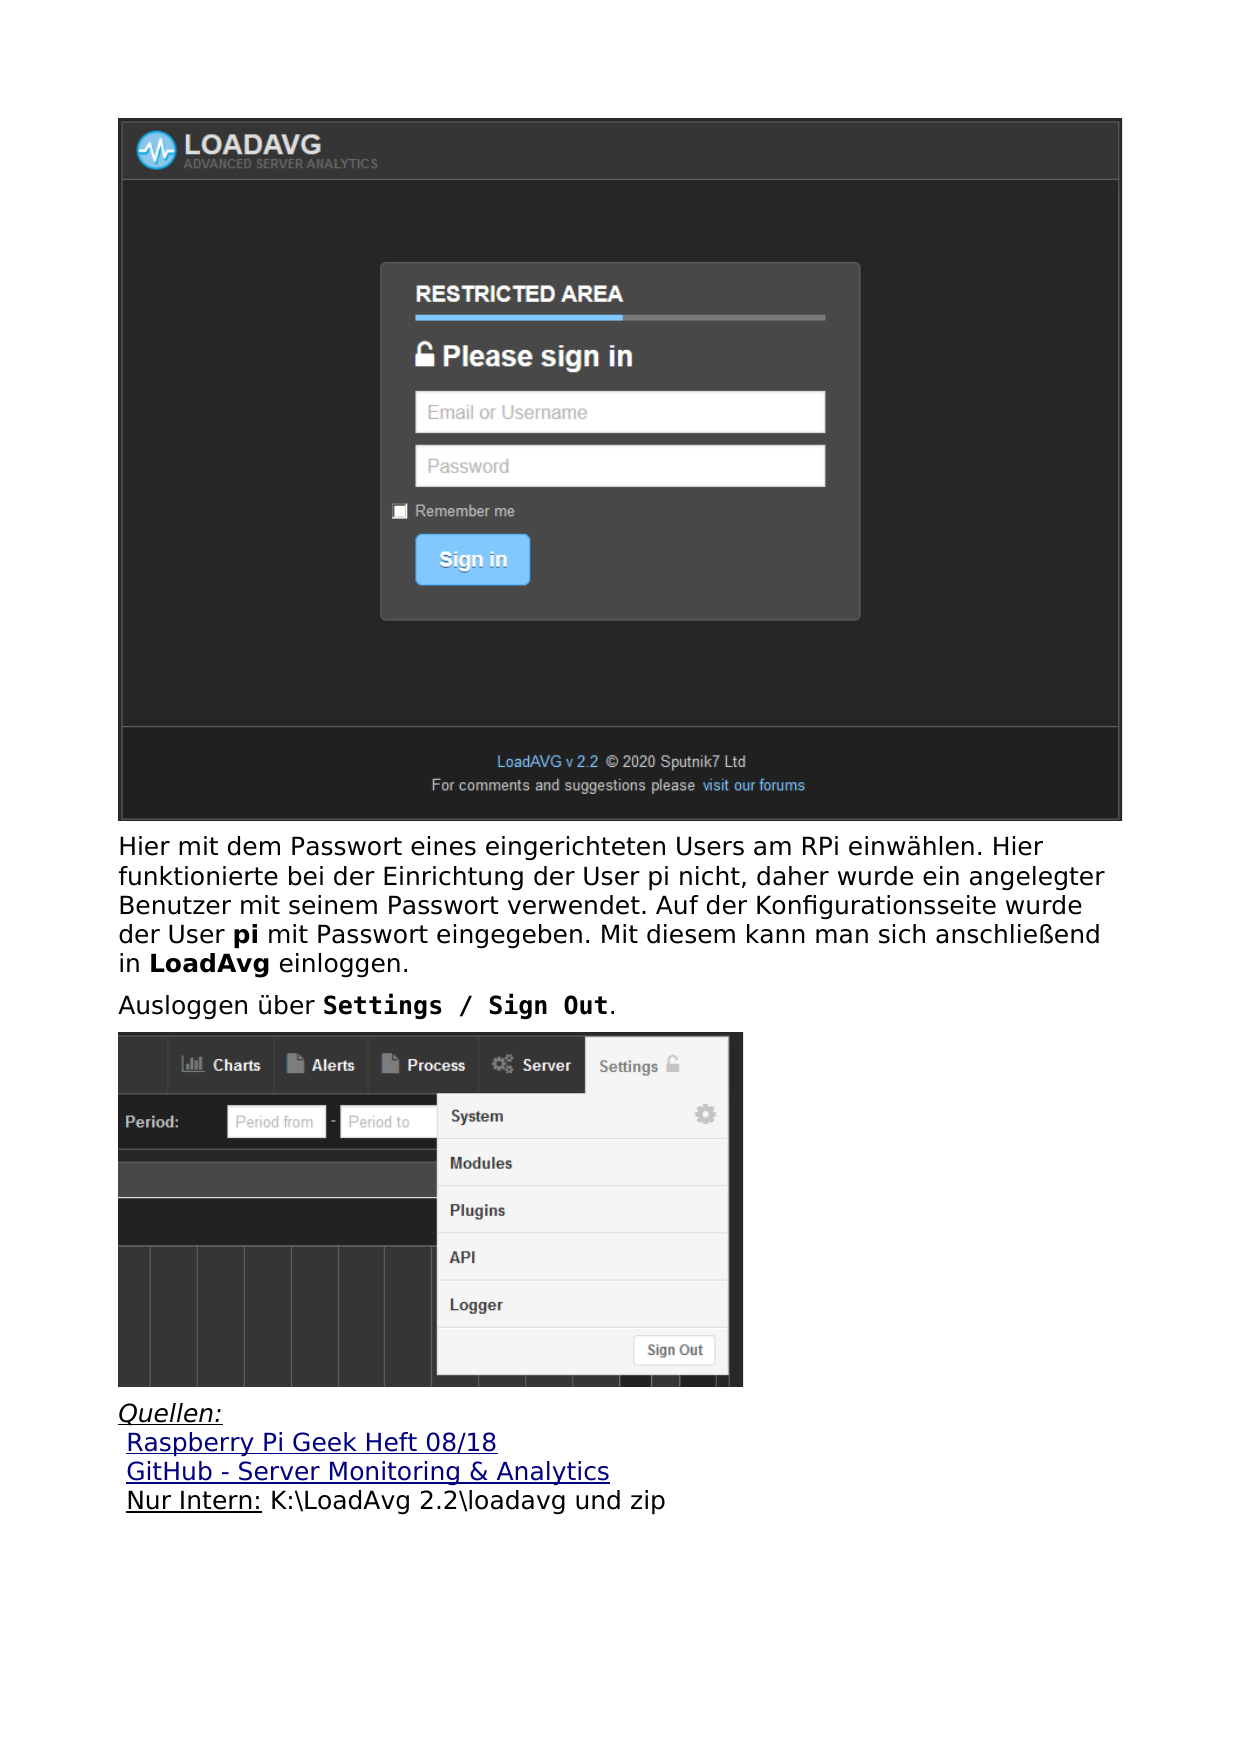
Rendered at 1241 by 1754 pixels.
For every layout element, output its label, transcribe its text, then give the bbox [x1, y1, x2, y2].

text Quellen: Raspberry Pi Geek Heft 08/18 GitHub - Server Monitoring & Analytics Nur Intern: K:\LoadAvg 2.2\loadavg und zip [118, 1399, 1122, 1544]
text Hier mit dem Passwort eines eingerichteten Users am RPi einwählen. Hier funktionierte bei der Einrichtung der User pi nicht, daher wurde ein angelegter Benutzer mit seinem Passwort verwendet. Auf der Konfigurationsseite wurde der User pi mit Passwort eingegeben. Mit diesem kann man sich anschließend in LoadAvg einloggen. [118, 833, 1122, 978]
picture [118, 118, 1123, 821]
text Ausloggen über Settings / Sign Out. [118, 991, 1122, 1020]
picture [118, 1032, 744, 1387]
